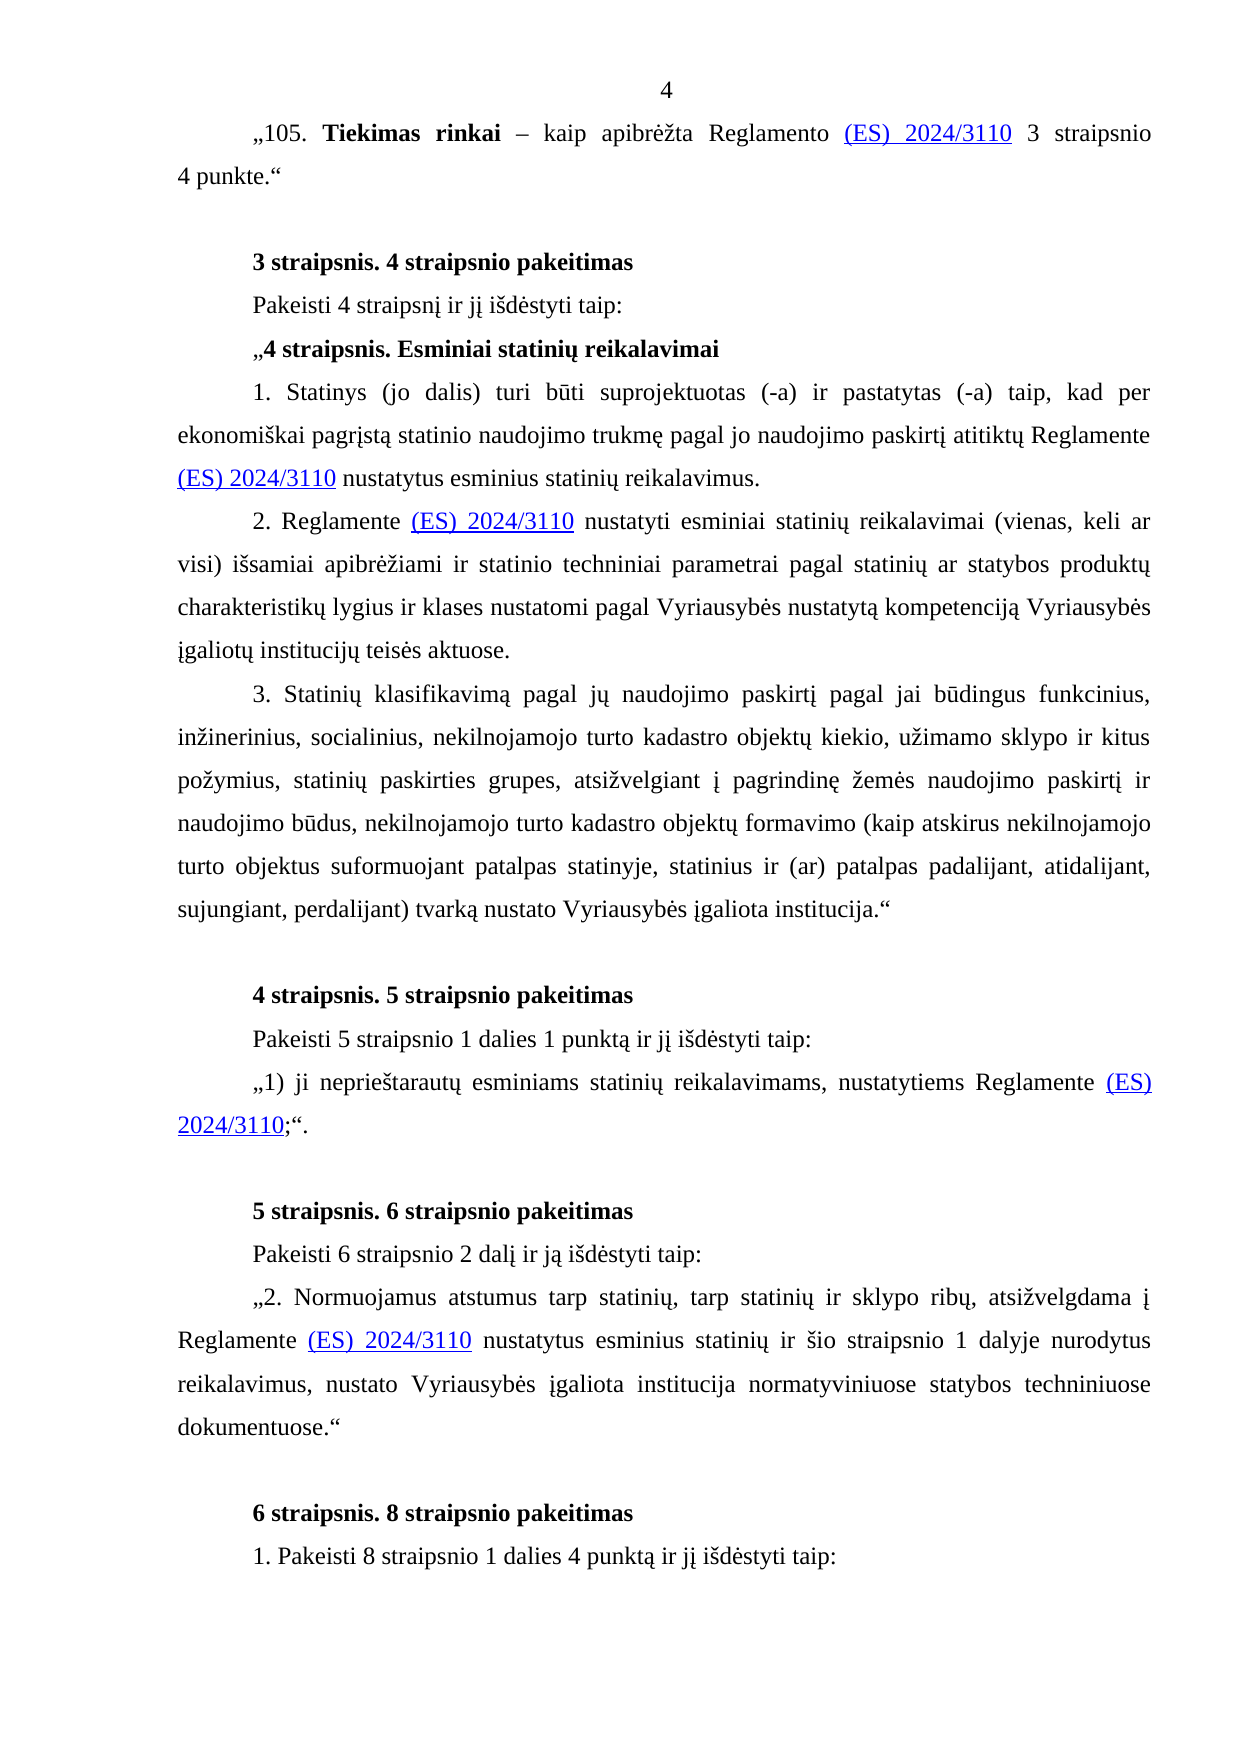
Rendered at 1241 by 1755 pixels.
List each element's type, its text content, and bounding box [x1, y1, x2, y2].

text 2. Reglamente (ES) 2024/3110 nustatyti esminiai statinių reikalavimai (vienas, keli ar visi) išsamiai apibrėžiami ir statinio techniniai parametrai pagal statinių ar statybos produktų charakteristikų lygius ir klases nustatomi pagal Vyriausybės nustatytą kompetenciją Vyriausybės įgaliotų institucijų teisės aktuose. [177, 506, 1152, 664]
text 1. Statinys (jo dalis) turi būti suprojektuotas (-a) ir pastatytas (-a) taip, kad per ekonomiškai pagrįstą statinio naudojimo trukmę pagal jo naudojimo paskirtį atitiktų Reglamente (ES) 2024/3110 nustatytus esminius statinių reikalavimus. [177, 377, 1152, 492]
text 4 straipsnis. 5 straipsnio pakeitimas [177, 981, 1152, 1009]
text „1) ji neprieštarautų esminiams statinių reikalavimams, nustatytiems Reglamente (ES) 2024/3110;“. [177, 1067, 1152, 1139]
text Pakeisti 5 straipsnio 1 dalies 1 punktą ir jį išdėstyti taip: [177, 1024, 1152, 1052]
text 5 straipsnis. 6 straipsnio pakeitimas [177, 1196, 1152, 1225]
text 3 straipsnis. 4 straipsnio pakeitimas [177, 247, 1152, 276]
text 3. Statinių klasifikavimą pagal jų naudojimo paskirtį pagal jai būdingus funkcinius, inžinerinius, socialinius, nekilnojamojo turto kadastro objektų kiekio, užimamo sklypo ir kitus požymius, statinių paskirties grupes, atsižvelgiant į pagrindinę žemės naudojimo paskirtį ir naudojimo būdus, nekilnojamojo turto kadastro objektų formavimo (kaip atskirus nekilnojamojo turto objektus suformuojant patalpas statinyje, statinius ir (ar) patalpas padalijant, atidalijant, sujungiant, perdalijant) tvarką nustato Vyriausybės įgaliota institucija.“ [177, 679, 1152, 923]
text 1. Pakeisti 8 straipsnio 1 dalies 4 punktą ir jį išdėstyti taip: [177, 1541, 1152, 1570]
text „105. Tiekimas rinkai – kaip apibrėžta Reglamento (ES) 2024/3110 3 straipsnio 4 punkte.“ [177, 118, 1152, 190]
text 6 straipsnis. 8 straipsnio pakeitimas [177, 1498, 1152, 1527]
text „4 straipsnis. Esminiai statinių reikalavimai [177, 334, 1152, 362]
text Pakeisti 4 straipsnį ir jį išdėstyti taip: [177, 291, 1152, 319]
text „2. Normuojamus atstumus tarp statinių, tarp statinių ir sklypo ribų, atsižvelgdama į Reglamente (ES) 2024/3110 nustatytus esminius statinių ir šio straipsnio 1 dalyje nurodytus reikalavimus, nustato Vyriausybės įgaliota institucija normatyviniuose statybos techniniuose dokumentuose.“ [177, 1282, 1152, 1441]
text Pakeisti 6 straipsnio 2 dalį ir ją išdėstyti taip: [177, 1239, 1152, 1268]
